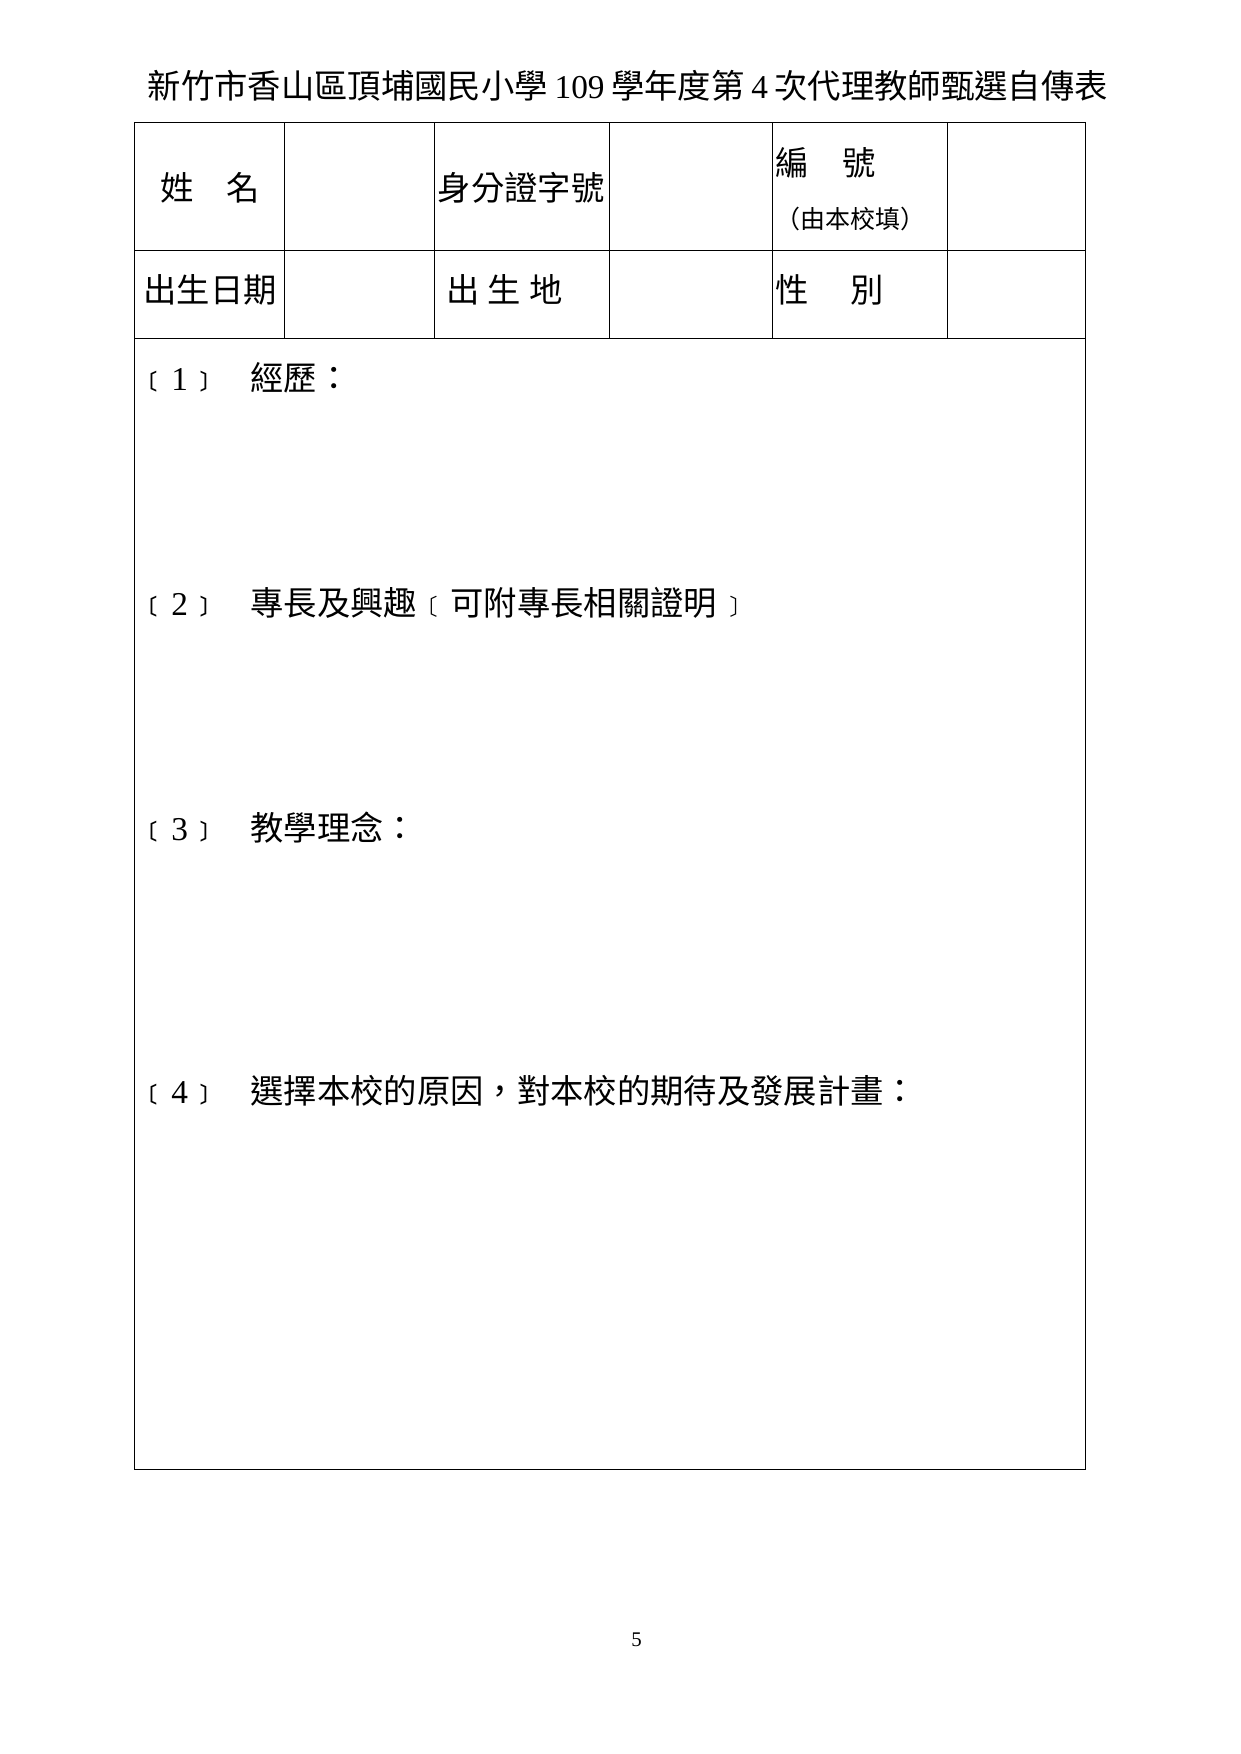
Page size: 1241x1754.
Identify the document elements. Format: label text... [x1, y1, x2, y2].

table_cell [285, 251, 434, 338]
table_cell 經歷： 專長及興趣﹝可附專長相關證明﹞ 教學理念： 選擇本校的原因，對本校的期待及發展計畫： [135, 339, 1085, 1469]
table_cell [610, 251, 772, 338]
table_header 身分證字號 [435, 123, 609, 250]
table_cell [948, 251, 1085, 338]
table_cell 出生日期 [135, 251, 284, 338]
table_header 姓 名 [135, 123, 284, 250]
text 新竹市香山區頂埔國民小學109學年度第4次代理教師甄選自傳表 [148, 47, 1125, 122]
table_header 編 號 [773, 123, 947, 198]
table_cell 出 生 地 [435, 251, 609, 338]
table_cell [948, 198, 1085, 250]
table_cell 性 別 [773, 251, 947, 338]
table_cell （由本校填） [773, 198, 947, 250]
table_header [948, 123, 1085, 198]
table_header [610, 123, 772, 250]
table_header [285, 123, 434, 250]
